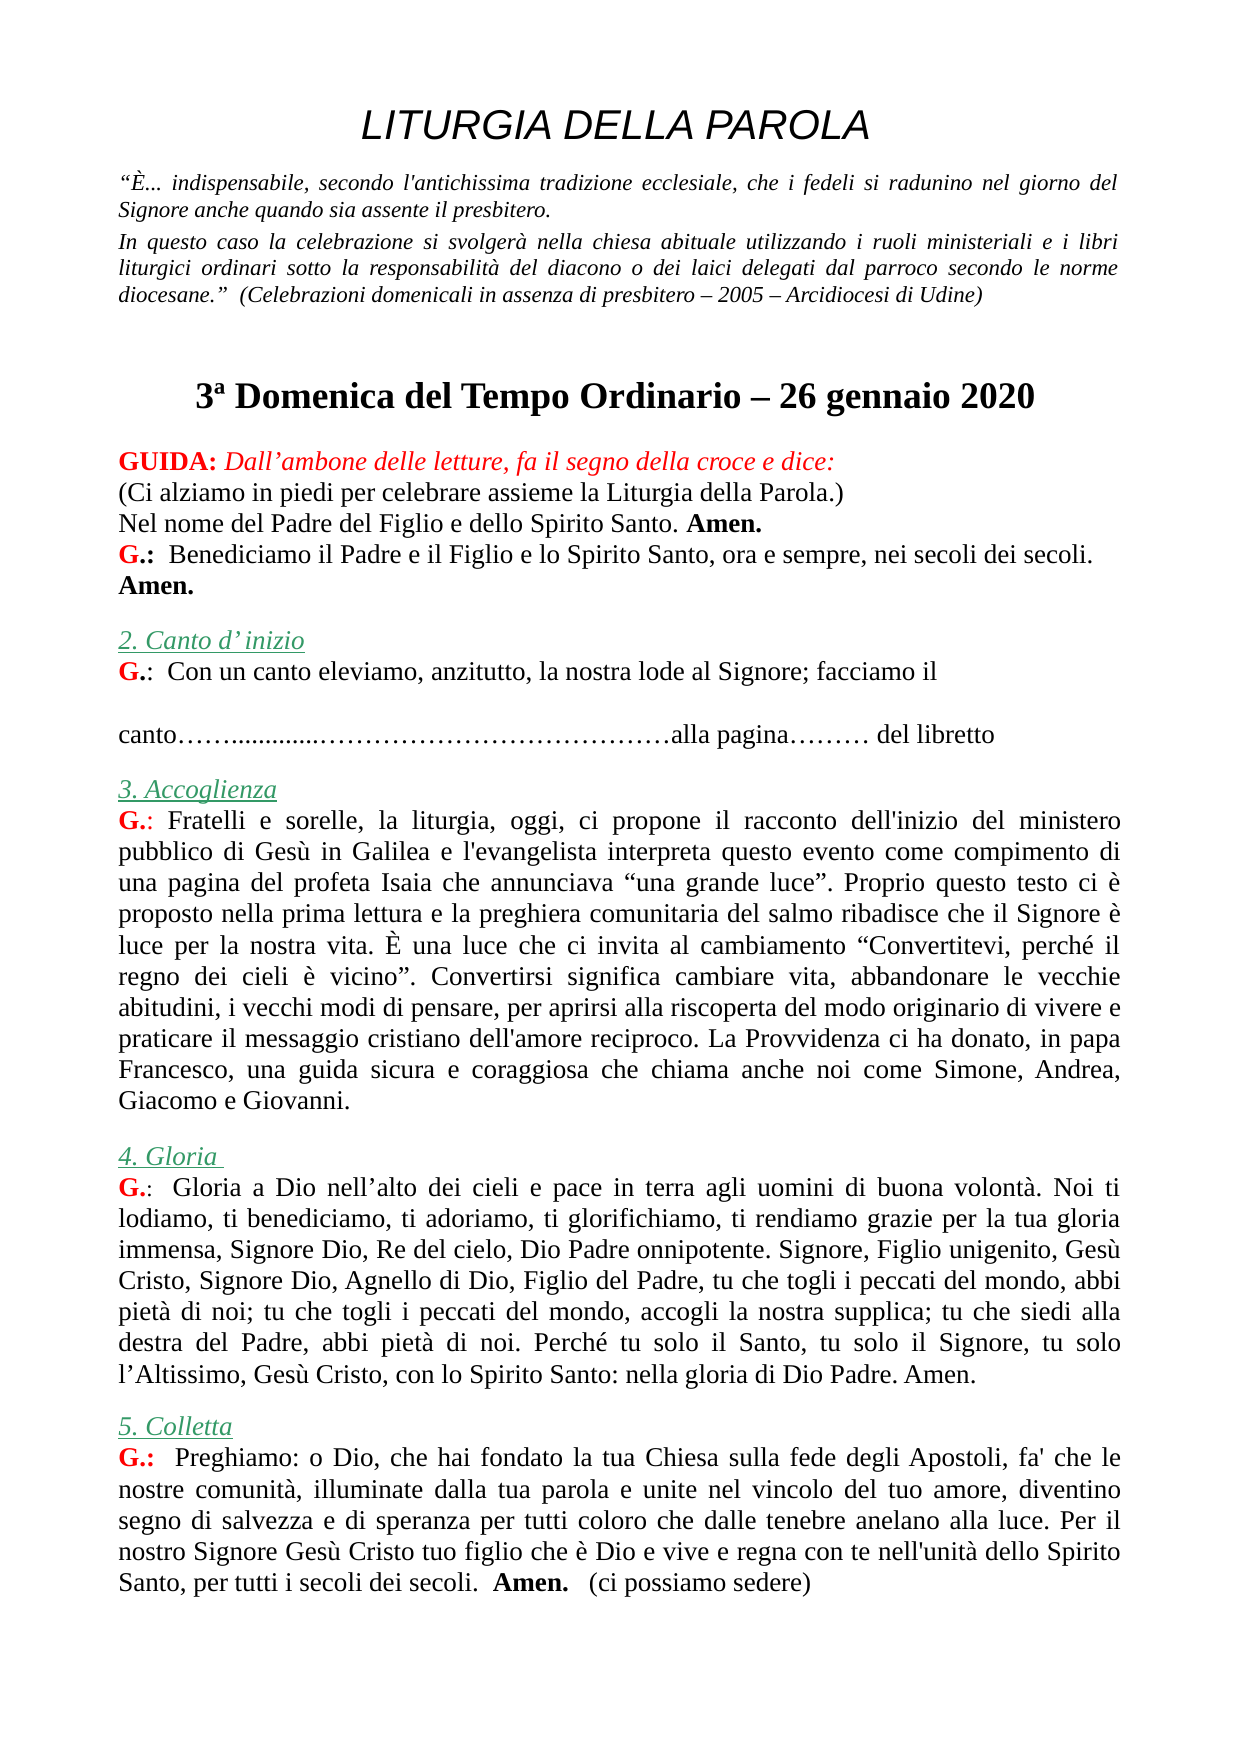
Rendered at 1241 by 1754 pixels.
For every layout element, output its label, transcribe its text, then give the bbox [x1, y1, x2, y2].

text 3ª Domenica del Tempo Ordinario – 26 gennaio 2020 [118, 374, 1122, 417]
text G.: Con un canto eleviamo, anzitutto, la nostra lode al Signore; facciamo il [118, 656, 1122, 687]
text (Ci alziamo in piedi per celebrare assieme la Liturgia della Parola.) [118, 476, 1122, 507]
text 2. Canto d’ inizio [118, 624, 1122, 656]
text LITURGIA DELLA PAROLA [118, 100, 1122, 148]
text 5. Colletta [118, 1410, 1122, 1442]
text GUIDA: Dall’ambone delle letture, fa il segno della croce e dice: [118, 444, 1122, 476]
text Nel nome del Padre del Figlio e dello Spirito Santo. Amen. [118, 507, 1122, 538]
text In questo caso la celebrazione si svolgerà nella chiesa abituale utilizzando i ruoli ministeriali e i libri liturgici ordinari sotto la responsabilità del diacono o dei laici delegati dal parroco secondo le norme diocesane.” (Celebrazioni domenicali in assenza di presbitero – 2005 – Arcidiocesi di Udine) [118, 228, 1122, 307]
text G.: Preghiamo: o Dio, che hai fondato la tua Chiesa sulla fede degli Apostoli, fa' che le nostre comunità, illuminate dalla tua parola e unite nel vincolo del tuo amore, diventino segno di salvezza e di speranza per tutti coloro che dalle tenebre anelano alla luce. Per il nostro Signore Gesù Cristo tuo figlio che è Dio e vive e regna con te nell'unità dello Spirito Santo, per tutti i secoli dei secoli. Amen. (ci possiamo sedere) [118, 1442, 1122, 1597]
text G.: Fratelli e sorelle, la liturgia, oggi, ci propone il racconto dell'inizio del ministero pubblico di Gesù in Galilea e l'evangelista interpreta questo evento come compimento di una pagina del profeta Isaia che annunciava “una grande luce”. Proprio questo testo ci è proposto nella prima lettura e la preghiera comunitaria del salmo ribadisce che il Signore è luce per la nostra vita. È una luce che ci invita al cambiamento “Convertitevi, perché il regno dei cieli è vicino”. Convertirsi significa cambiare vita, abbandonare le vecchie abitudini, i vecchi modi di pensare, per aprirsi alla riscoperta del modo originario di vivere e praticare il messaggio cristiano dell'amore reciproco. La Provvidenza ci ha donato, in papa Francesco, una guida sicura e coraggiosa che chiama anche noi come Simone, Andrea, Giacomo e Giovanni. [118, 804, 1122, 1116]
text G.: Benediciamo il Padre e il Figlio e lo Spirito Santo, ora e sempre, nei secoli dei secoli. Amen. [118, 538, 1122, 600]
text “È... indispensabile, secondo l'antichissima tradizione ecclesiale, che i fedeli si radunino nel giorno del Signore anche quando sia assente il presbitero. [118, 169, 1122, 222]
text 4. Gloria [118, 1140, 1122, 1171]
text canto…….............…………………………………alla pagina……… del libretto [118, 718, 1122, 749]
text 3. Accoglienza [118, 773, 1122, 804]
text G.: Gloria a Dio nell’alto dei cieli e pace in terra agli uomini di buona volontà. Noi ti lodiamo, ti benediciamo, ti adoriamo, ti glorifichiamo, ti rendiamo grazie per la tua gloria immensa, Signore Dio, Re del cielo, Dio Padre onnipotente. Signore, Figlio unigenito, Gesù Cristo, Signore Dio, Agnello di Dio, Figlio del Padre, tu che togli i peccati del mondo, abbi pietà di noi; tu che togli i peccati del mondo, accogli la nostra supplica; tu che siedi alla destra del Padre, abbi pietà di noi. Perché tu solo il Santo, tu solo il Signore, tu solo l’Altissimo, Gesù Cristo, con lo Spirito Santo: nella gloria di Dio Padre. Amen. [118, 1171, 1122, 1389]
